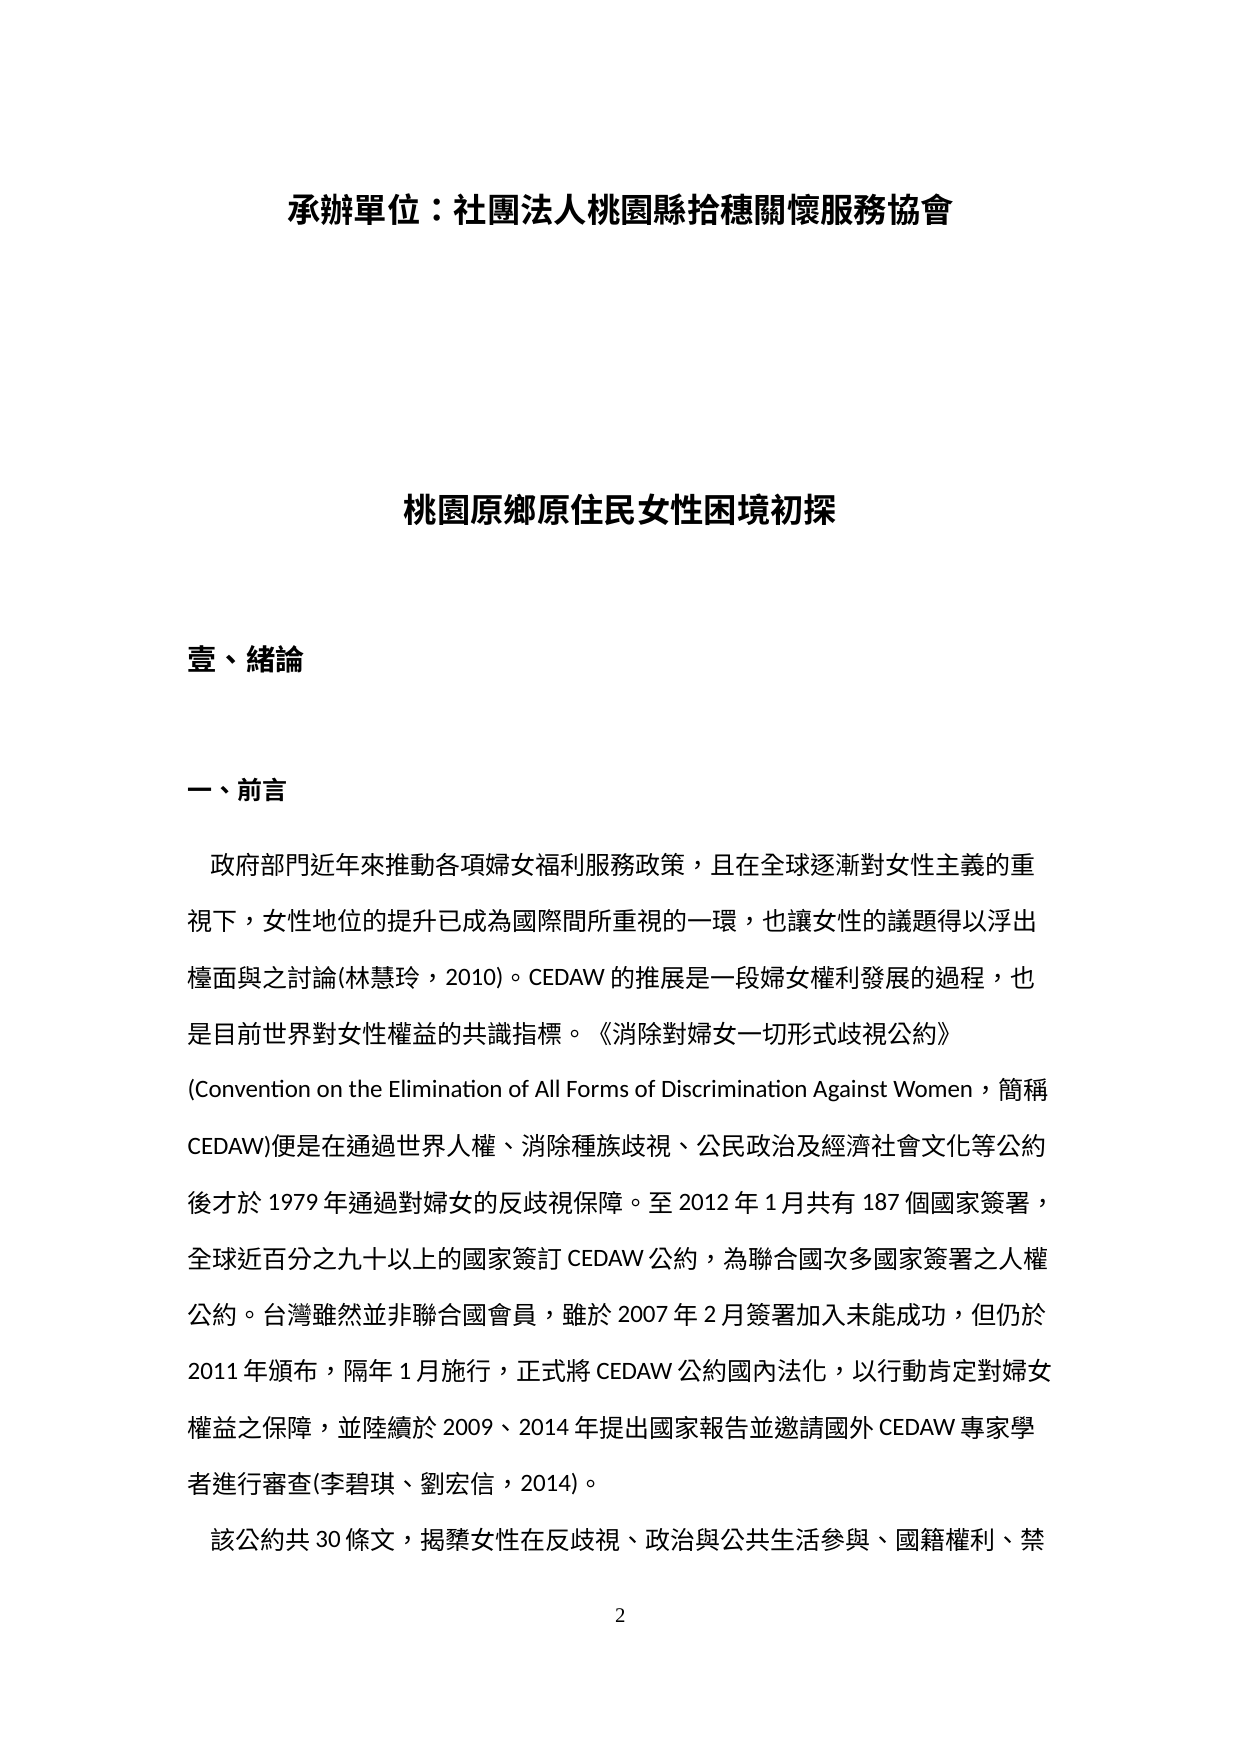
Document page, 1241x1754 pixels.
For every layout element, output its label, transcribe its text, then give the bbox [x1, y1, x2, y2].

text 該公約共30條文，揭櫫女性在反歧視、政治與公共生活參與、國籍權利、禁 [187, 1514, 1053, 1551]
text 承辦單位：社團法人桃園縣拾穗關懷服務協會 [187, 164, 1053, 239]
subtitle 一、前言 [187, 764, 1053, 801]
text 桃園原鄉原住民女性困境初探 [187, 464, 1053, 539]
text 政府部門近年來推動各項婦女福利服務政策，且在全球逐漸對女性主義的重視下，女性地位的提升已成為國際間所重視的一環，也讓女性的議題得以浮出檯面與之討論(林慧玲，2010)。CEDAW的推展是一段婦女權利發展的過程，也是目前世界對女性權益的共識指標。《消除對婦女一切形式歧視公約》(Convention on the Elimination of All Forms of Discrimination Against Women，簡稱CEDAW)便是在通過世界人權、消除種族歧視、公民政治及經濟社會文化等公約後才於1979年通過對婦女的反歧視保障。至2012年1月共有187個國家簽署，全球近百分之九十以上的國家簽訂CEDAW公約，為聯合國次多國家簽署之人權公約。台灣雖然並非聯合國會員，雖於2007年2月簽署加入未能成功，但仍於2011年頒布，隔年1月施行，正式將CEDAW公約國內法化，以行動肯定對婦女權益之保障，並陸續於2009、2014年提出國家報告並邀請國外CEDAW專家學者進行審查(李碧琪、劉宏信，2014)。 [187, 839, 1053, 1495]
subtitle 壹、緒論 [187, 614, 1053, 689]
